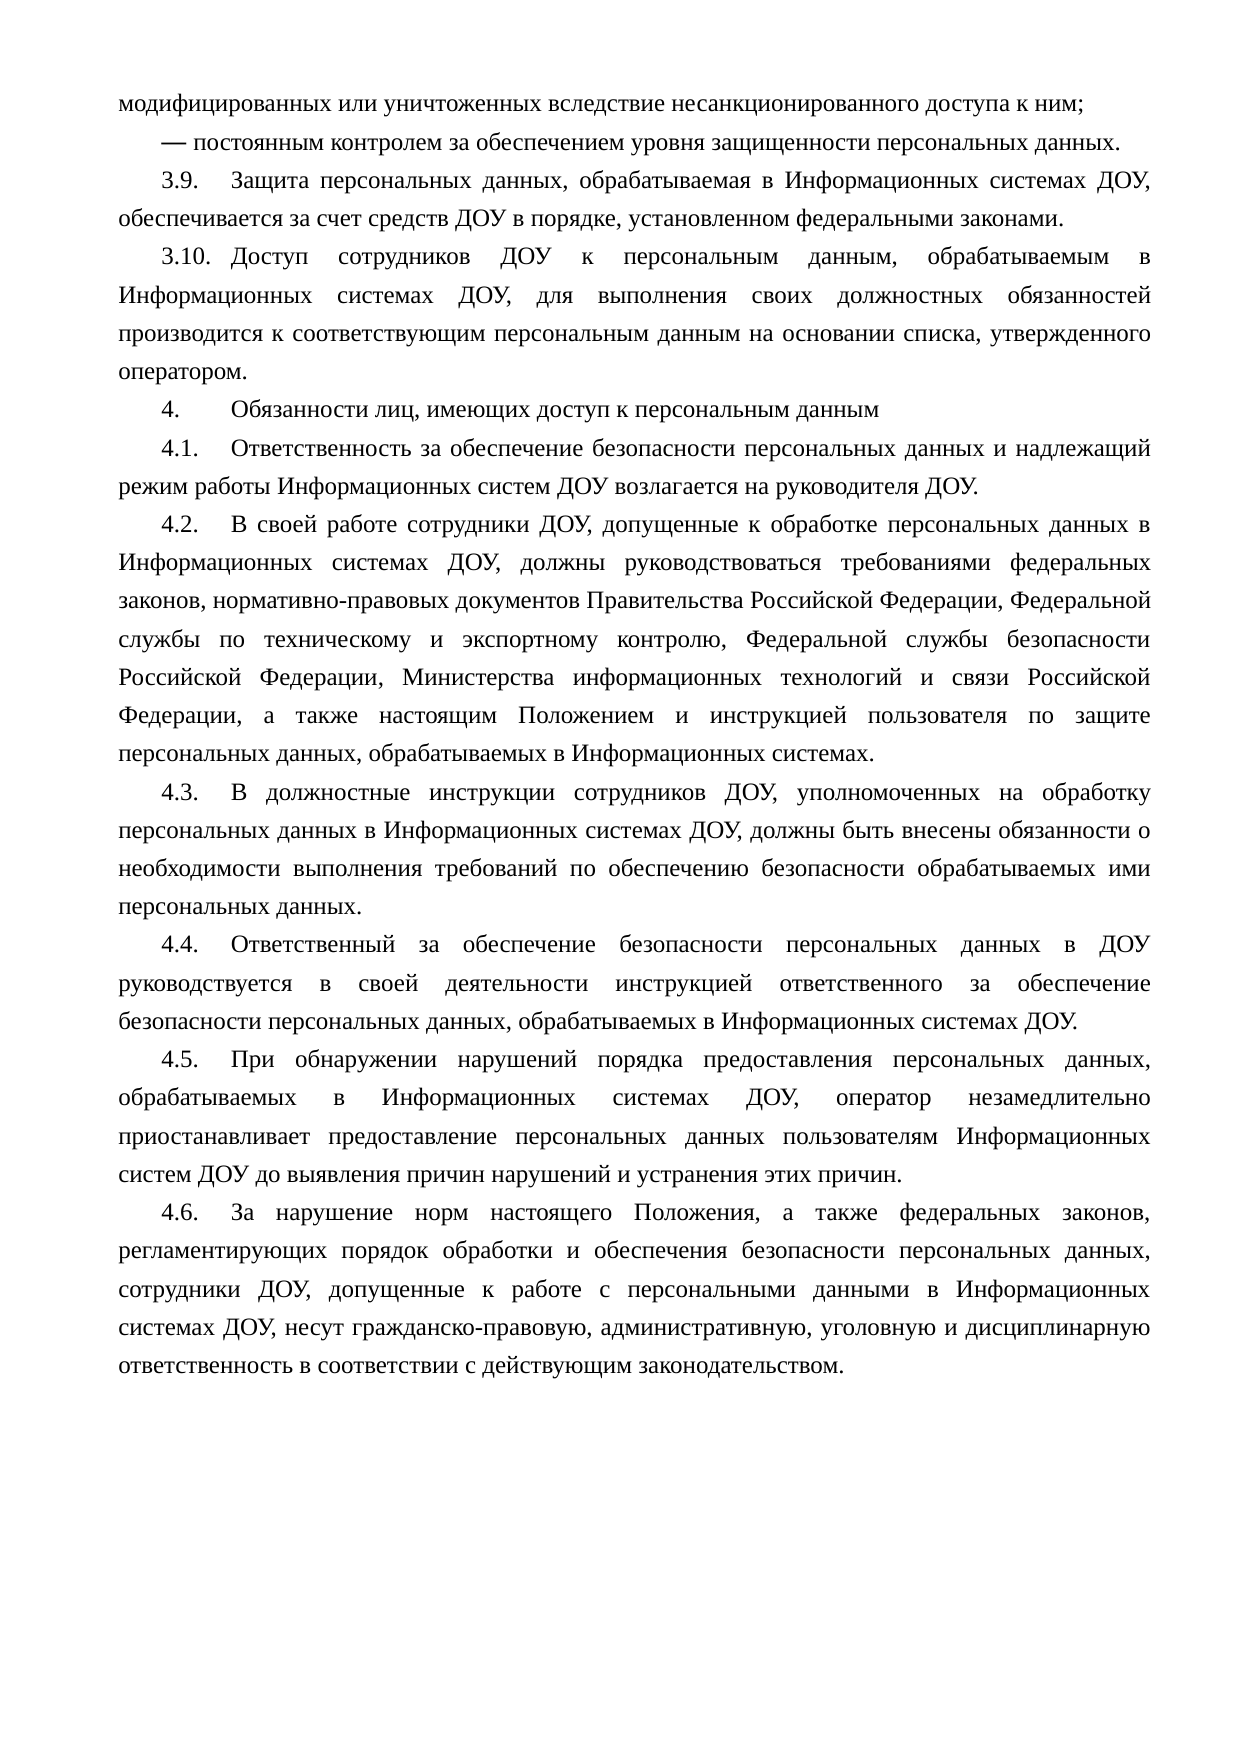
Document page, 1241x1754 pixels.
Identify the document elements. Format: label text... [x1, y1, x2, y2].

list Доступ сотрудников ДОУ к персональным данным, обрабатываемым в Информационных системах ДОУ, для выполнения своих должностных обязанностей производится к соответствующим персональным данным на основании списка, утвержденного оператором. [118, 241, 1152, 385]
list За нарушение норм настоящего Положения, а также федеральных законов, регламентирующих порядок обработки и обеспечения безопасности персональных данных, сотрудники ДОУ, допущенные к работе с персональными данными в Информационных системах ДОУ, несут гражданско-правовую, административную, уголовную и дисциплинарную ответственность в соответствии с действующим законодательством. [118, 1197, 1152, 1379]
list В своей работе сотрудники ДОУ, допущенные к обработке персональных данных в Информационных системах ДОУ, должны руководствоваться требованиями федеральных законов, нормативно-правовых документов Правительства Российской Федерации, Федеральной службы по техническому и экспортному контролю, Федеральной службы безопасности Российской Федерации, Министерства информационных технологий и связи Российской Федерации, а также настоящим Положением и инструкцией пользователя по защите персональных данных, обрабатываемых в Информационных системах. [118, 509, 1152, 767]
list постоянным контролем за обеспечением уровня защищенности персональных данных. [118, 127, 1152, 156]
list модифицированных или уничтоженных вследствие несанкционированного доступа к ним; [118, 88, 1152, 117]
list В должностные инструкции сотрудников ДОУ, уполномоченных на обработку персональных данных в Информационных системах ДОУ, должны быть внесены обязанности о необходимости выполнения требований по обеспечению безопасности обрабатываемых ими персональных данных. [118, 777, 1152, 920]
list Ответственность за обеспечение безопасности персональных данных и надлежащий режим работы Информационных систем ДОУ возлагается на руководителя ДОУ. [118, 433, 1152, 499]
list При обнаружении нарушений порядка предоставления персональных данных, обрабатываемых в Информационных системах ДОУ, оператор незамедлительно приостанавливает предоставление персональных данных пользователям Информационных систем ДОУ до выявления причин нарушений и устранения этих причин. [118, 1044, 1152, 1188]
list Обязанности лиц, имеющих доступ к персональным данным [118, 394, 1152, 423]
list Защита персональных данных, обрабатываемая в Информационных системах ДОУ, обеспечивается за счет средств ДОУ в порядке, установленном федеральными законами. [118, 165, 1152, 232]
list Ответственный за обеспечение безопасности персональных данных в ДОУ руководствуется в своей деятельности инструкцией ответственного за обеспечение безопасности персональных данных, обрабатываемых в Информационных системах ДОУ. [118, 929, 1152, 1035]
